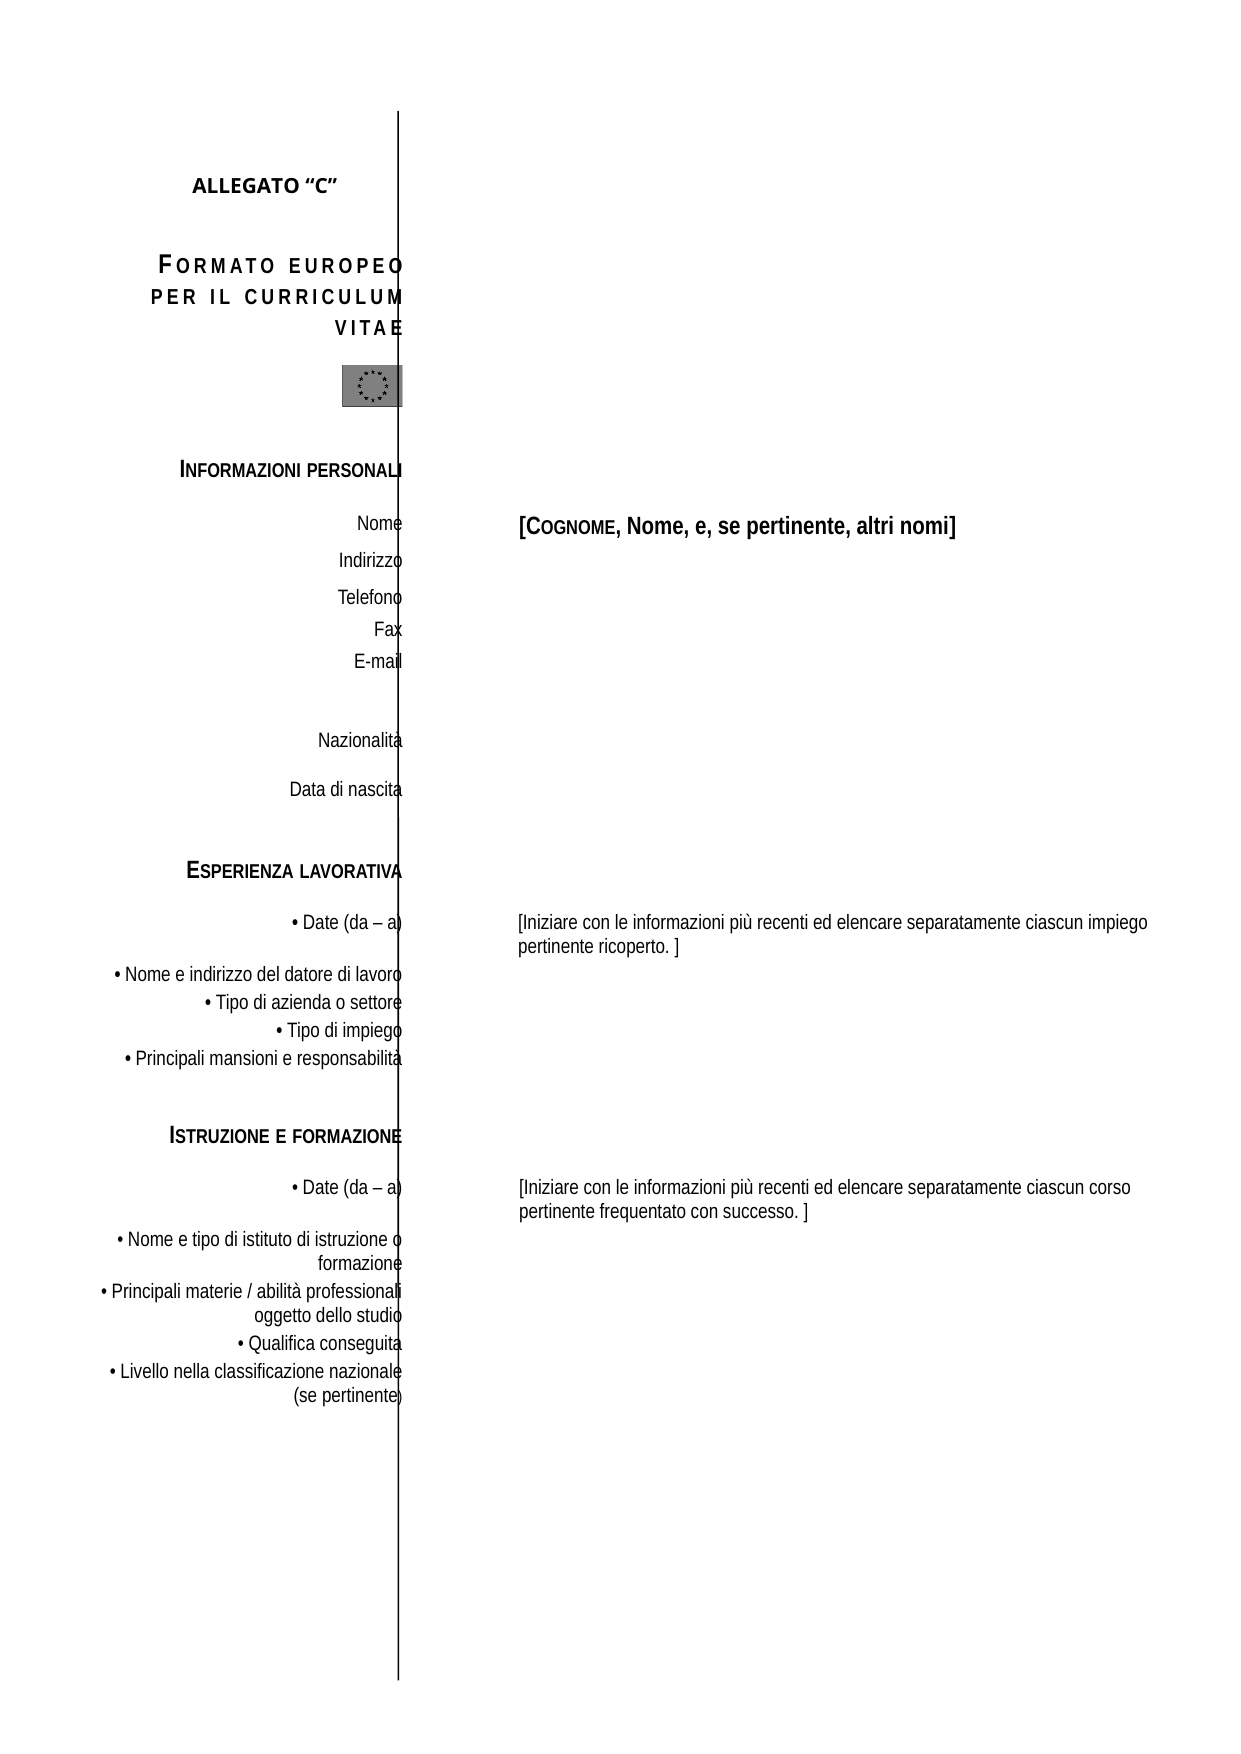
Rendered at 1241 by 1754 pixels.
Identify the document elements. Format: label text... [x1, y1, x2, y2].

table_cell E-mail [399, 645, 403, 678]
table_cell • Nome e indirizzo del datore di lavoro [97, 960, 397, 988]
table_header [403, 775, 433, 803]
table_header [403, 908, 433, 960]
table_header Nazionalità [97, 726, 397, 759]
table_cell • Livello nella classificazione nazionale (se pertinente) [97, 1357, 397, 1409]
table_cell • Qualifica conseguita [97, 1329, 397, 1357]
table_cell [518, 613, 1212, 645]
table_cell Fax [97, 613, 397, 645]
table_header • Date (da – a) [97, 1173, 397, 1225]
table_header Nome [97, 507, 397, 544]
table_cell [518, 581, 1212, 613]
table_cell [403, 1329, 518, 1357]
table_header Esperienza lavorativa [107, 855, 397, 884]
table_cell [403, 645, 518, 678]
table_cell [518, 1225, 1186, 1277]
table_cell • Nome e tipo di istituto di istruzione o formazione [97, 1225, 397, 1277]
table_cell Indirizzo [97, 544, 397, 581]
table_cell [433, 988, 1186, 1016]
table_cell [403, 581, 518, 613]
table_cell Telefono [97, 581, 397, 613]
table_cell [433, 1044, 1186, 1072]
table_header [433, 726, 1186, 759]
table_cell • Tipo di impiego [97, 1016, 397, 1044]
table_cell [403, 1016, 433, 1044]
table_header [403, 726, 433, 759]
table_header [403, 1173, 518, 1225]
table_cell [403, 1044, 433, 1072]
text [399, 172, 1064, 200]
table_cell • Principali mansioni e responsabilità [97, 1044, 397, 1072]
table_cell [518, 1329, 1186, 1357]
table_cell [518, 1357, 1186, 1409]
table_header [Iniziare con le informazioni più recenti ed elencare separatamente ciascun corso pertinente frequentato con successo. ] [518, 1173, 1186, 1225]
table_cell [403, 988, 433, 1016]
table_cell [433, 960, 1186, 988]
table_cell [403, 1357, 518, 1409]
table_header [Iniziare con le informazioni più recenti ed elencare separatamente ciascun impiego pertinente ricoperto. ] [433, 908, 1186, 960]
table_cell [403, 1225, 518, 1277]
table_header Nome [399, 507, 403, 544]
table_header [433, 775, 1186, 803]
table_cell [518, 544, 1212, 581]
table_header Formato europeo per il curriculum vitae [107, 248, 397, 406]
table_cell [403, 960, 433, 988]
table_header Informazioni personali [107, 454, 397, 483]
table_header • Date (da – a) [97, 908, 397, 960]
text ALLEGATO “C” [192, 172, 397, 200]
table_cell [403, 544, 518, 581]
table_header Data di nascita [97, 775, 397, 803]
table_header Istruzione e formazione [107, 1120, 397, 1149]
table_cell [403, 613, 518, 645]
table_cell [433, 1016, 1186, 1044]
table_header [403, 507, 518, 544]
table_cell [403, 1277, 518, 1329]
table_header Formato europeo per il curriculum vitae [399, 248, 413, 406]
table_cell • Tipo di azienda o settore [97, 988, 397, 1016]
table_cell [518, 1277, 1186, 1329]
table_cell E-mail [97, 645, 397, 678]
table_cell [518, 645, 1212, 678]
table_header [Cognome, Nome, e, se pertinente, altri nomi] [518, 507, 1212, 544]
table_cell • Principali materie / abilità professionali oggetto dello studio [97, 1277, 397, 1329]
table_cell Fax [399, 613, 403, 645]
